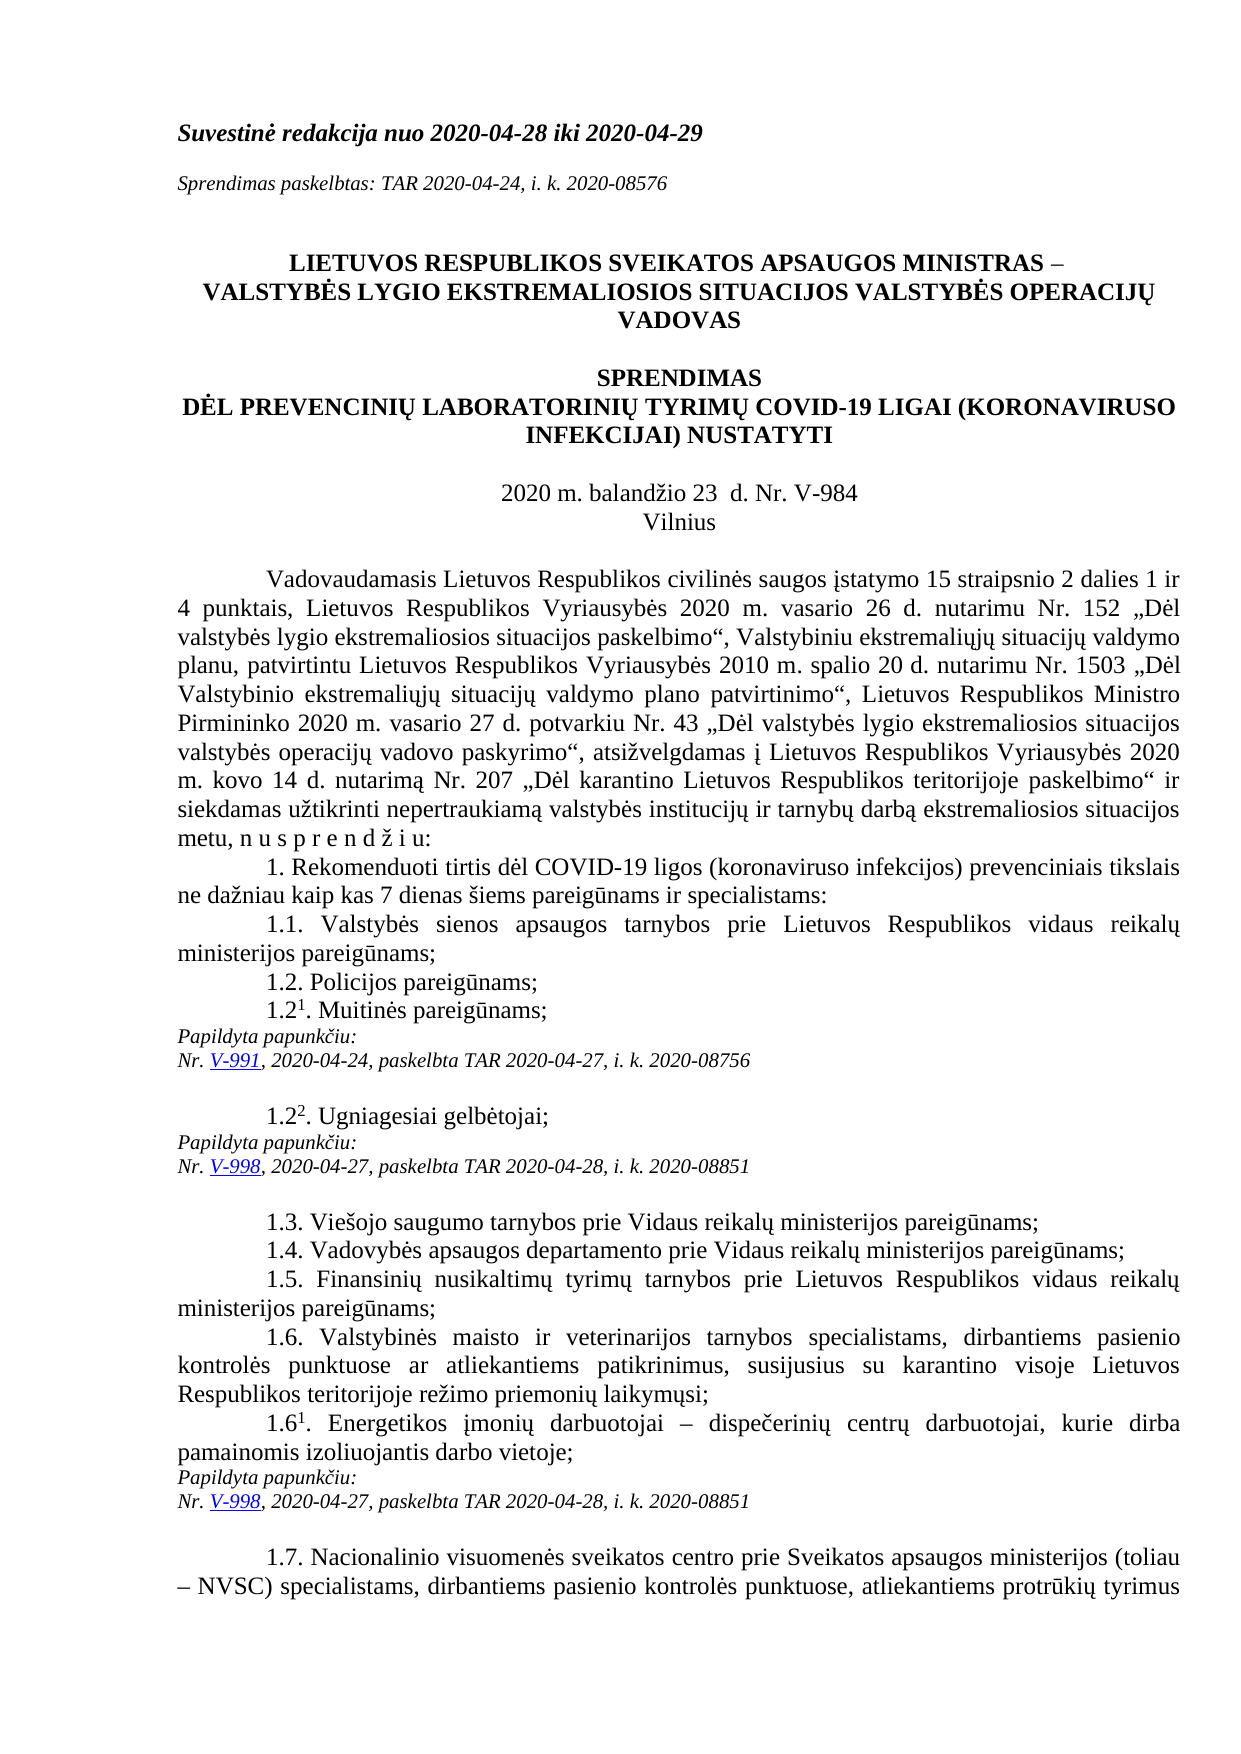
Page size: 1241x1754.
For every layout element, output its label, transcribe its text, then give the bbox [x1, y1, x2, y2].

text Nr. V-991, 2020-04-24, paskelbta TAR 2020-04-27, i. k. 2020-08756 [177, 1048, 1181, 1072]
text Papildyta papunkčiu: [177, 1130, 1181, 1154]
text 1.3. Viešojo saugumo tarnybos prie Vidaus reikalų ministerijos pareigūnams; [177, 1207, 1181, 1235]
text Nr. V-998, 2020-04-27, paskelbta TAR 2020-04-28, i. k. 2020-08851 [177, 1489, 1181, 1513]
text Vadovaudamasis Lietuvos Respublikos civilinės saugos įstatymo 15 straipsnio 2 dalies 1 ir 4 punktais, Lietuvos Respublikos Vyriausybės 2020 m. vasario 26 d. nutarimu Nr. 152 „Dėl valstybės lygio ekstremaliosios situacijos paskelbimo“, Valstybiniu ekstremaliųjų situacijų valdymo planu, patvirtintu Lietuvos Respublikos Vyriausybės 2010 m. spalio 20 d. nutarimu Nr. 1503 „Dėl Valstybinio ekstremaliųjų situacijų valdymo plano patvirtinimo“, Lietuvos Respublikos Ministro Pirmininko 2020 m. vasario 27 d. potvarkiu Nr. 43 „Dėl valstybės lygio ekstremaliosios situacijos valstybės operacijų vadovo paskyrimo“, atsižvelgdamas į Lietuvos Respublikos Vyriausybės 2020 m. kovo 14 d. nutarimą Nr. 207 „Dėl karantino Lietuvos Respublikos teritorijoje paskelbimo“ ir siekdamas užtikrinti nepertraukiamą valstybės institucijų ir tarnybų darbą ekstremaliosios situacijos metu, n u s p r e n d ž i u: [177, 564, 1181, 852]
text 1.21. Muitinės pareigūnams; [177, 995, 1181, 1024]
text 1.22. Ugniagesiai gelbėtojai; [177, 1101, 1181, 1130]
text DĖL PREVENCINIŲ LABORATORINIŲ TYRIMŲ COVID-19 LIGAI (KORONAVIRUSO INFEKCIJAI) NUSTATYTI [177, 392, 1181, 449]
text 2020 m. balandžio 23 d. Nr. V-984 [177, 478, 1181, 507]
text 1.7. Nacionalinio visuomenės sveikatos centro prie Sveikatos apsaugos ministerijos (toliau – NVSC) specialistams, dirbantiems pasienio kontrolės punktuose, atliekantiems protrūkių tyrimus [177, 1542, 1181, 1600]
text 1. Rekomenduoti tirtis dėl COVID-19 ligos (koronaviruso infekcijos) prevenciniais tikslais ne dažniau kaip kas 7 dienas šiems pareigūnams ir specialistams: [177, 852, 1181, 909]
text Vilnius [177, 507, 1181, 535]
text Papildyta papunkčiu: [177, 1465, 1181, 1489]
text 1.61. Energetikos įmonių darbuotojai – dispečerinių centrų darbuotojai, kurie dirba pamainomis izoliuojantis darbo vietoje; [177, 1408, 1181, 1465]
text LIETUVOS RESPUBLIKOS SVEIKATOS APSAUGOS MINISTRAS – [177, 248, 1181, 277]
text 1.6. Valstybinės maisto ir veterinarijos tarnybos specialistams, dirbantiems pasienio kontrolės punktuose ar atliekantiems patikrinimus, susijusius su karantino visoje Lietuvos Respublikos teritorijoje režimo priemonių laikymųsi; [177, 1322, 1181, 1408]
text 1.4. Vadovybės apsaugos departamento prie Vidaus reikalų ministerijos pareigūnams; [177, 1235, 1181, 1264]
text 1.1. Valstybės sienos apsaugos tarnybos prie Lietuvos Respublikos vidaus reikalų ministerijos pareigūnams; [177, 909, 1181, 967]
text VALSTYBĖS LYGIO EKSTREMALIOSIOS SITUACIJOS VALSTYBĖS OPERACIJŲ VADOVAS [177, 277, 1181, 334]
text 1.2. Policijos pareigūnams; [177, 967, 1181, 995]
text Suvestinė redakcija nuo 2020-04-28 iki 2020-04-29 [177, 118, 1181, 147]
text Papildyta papunkčiu: [177, 1024, 1181, 1048]
text SPRENDIMAS [177, 363, 1181, 392]
text 1.5. Finansinių nusikaltimų tyrimų tarnybos prie Lietuvos Respublikos vidaus reikalų ministerijos pareigūnams; [177, 1264, 1181, 1322]
text Nr. V-998, 2020-04-27, paskelbta TAR 2020-04-28, i. k. 2020-08851 [177, 1154, 1181, 1178]
text Sprendimas paskelbtas: TAR 2020-04-24, i. k. 2020-08576 [177, 171, 1181, 195]
